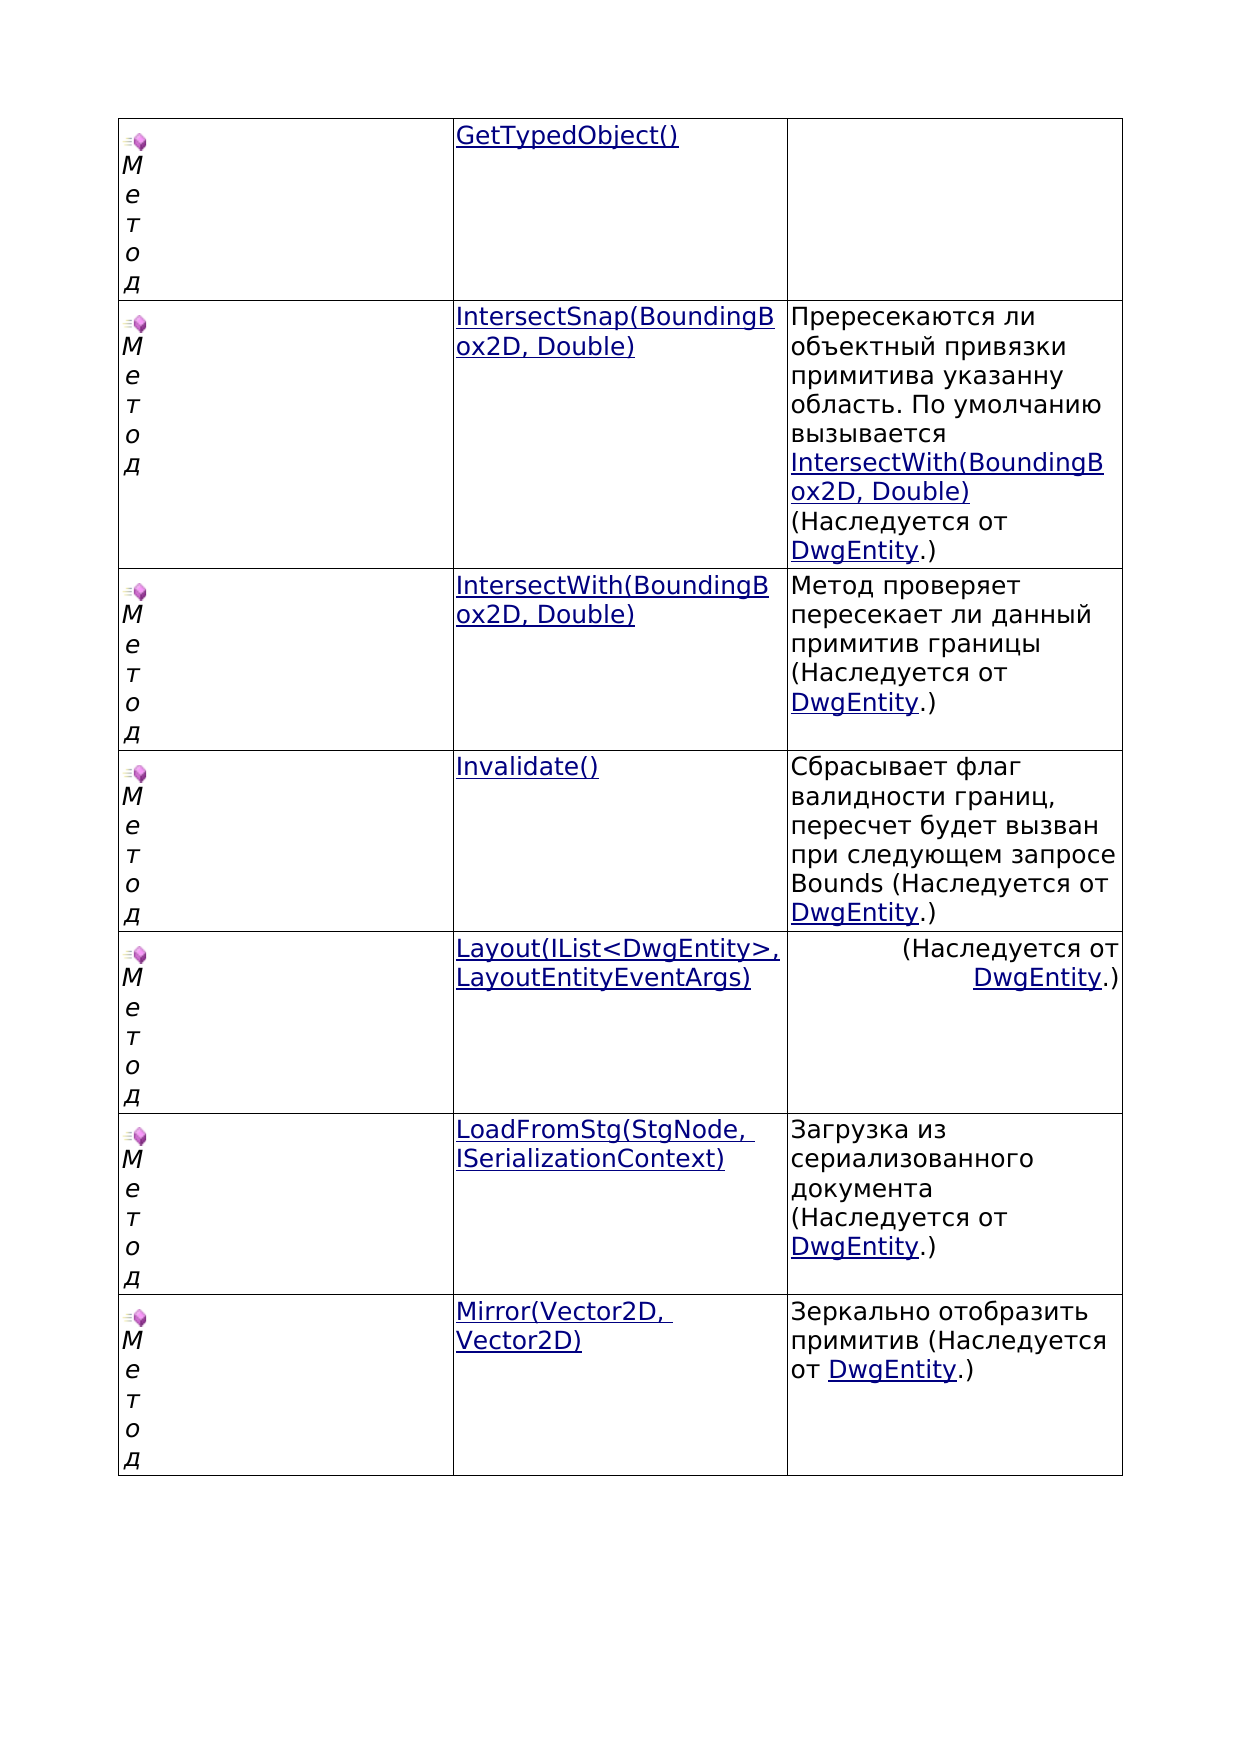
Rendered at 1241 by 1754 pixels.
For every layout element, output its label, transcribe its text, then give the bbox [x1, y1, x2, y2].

table_cell [119, 1114, 453, 1294]
table_cell Layout(IList<DwgEntity>, LayoutEntityEventArgs) [454, 932, 787, 1112]
table_cell LoadFromStg(StgNode, ISerializationContext) [454, 1114, 787, 1294]
table_cell Метод проверяет пересекает ли данный примитив границы (Наследуется от DwgEntity.) [788, 569, 1122, 749]
table_cell Mirror(Vector2D, Vector2D) [454, 1295, 787, 1475]
table_cell [119, 119, 453, 299]
table_cell [119, 569, 453, 749]
table_cell Прересекаются ли объектный привязки примитива указанну область. По умолчанию вызывается IntersectWith(BoundingBox2D, Double) (Наследуется от DwgEntity.) [788, 301, 1122, 568]
table_cell Зеркально отобразить примитив (Наследуется от DwgEntity.) [788, 1295, 1122, 1475]
table_cell (Наследуется от DwgEntity.) [788, 932, 1122, 1112]
table_cell [119, 932, 453, 1112]
picture [121, 315, 147, 333]
table_cell Сбрасывает флаг валидности границ, пересчет будет вызван при следующем запросе Bounds (Наследуется от DwgEntity.) [788, 751, 1122, 931]
picture [121, 583, 147, 601]
table_cell Загрузка из сериализованного документа (Наследуется от DwgEntity.) [788, 1114, 1122, 1294]
table_cell [788, 119, 1122, 299]
table_cell Invalidate() [454, 751, 787, 931]
picture [121, 1309, 147, 1327]
picture [121, 946, 147, 964]
picture [121, 133, 147, 151]
picture [121, 765, 147, 783]
table_cell GetTypedObject() [454, 119, 787, 299]
table_cell [119, 751, 453, 931]
table_cell IntersectSnap(BoundingBox2D, Double) [454, 301, 787, 568]
table_cell [119, 1295, 453, 1475]
table_cell [119, 301, 453, 568]
picture [121, 1127, 147, 1146]
table_cell IntersectWith(BoundingBox2D, Double) [454, 569, 787, 749]
